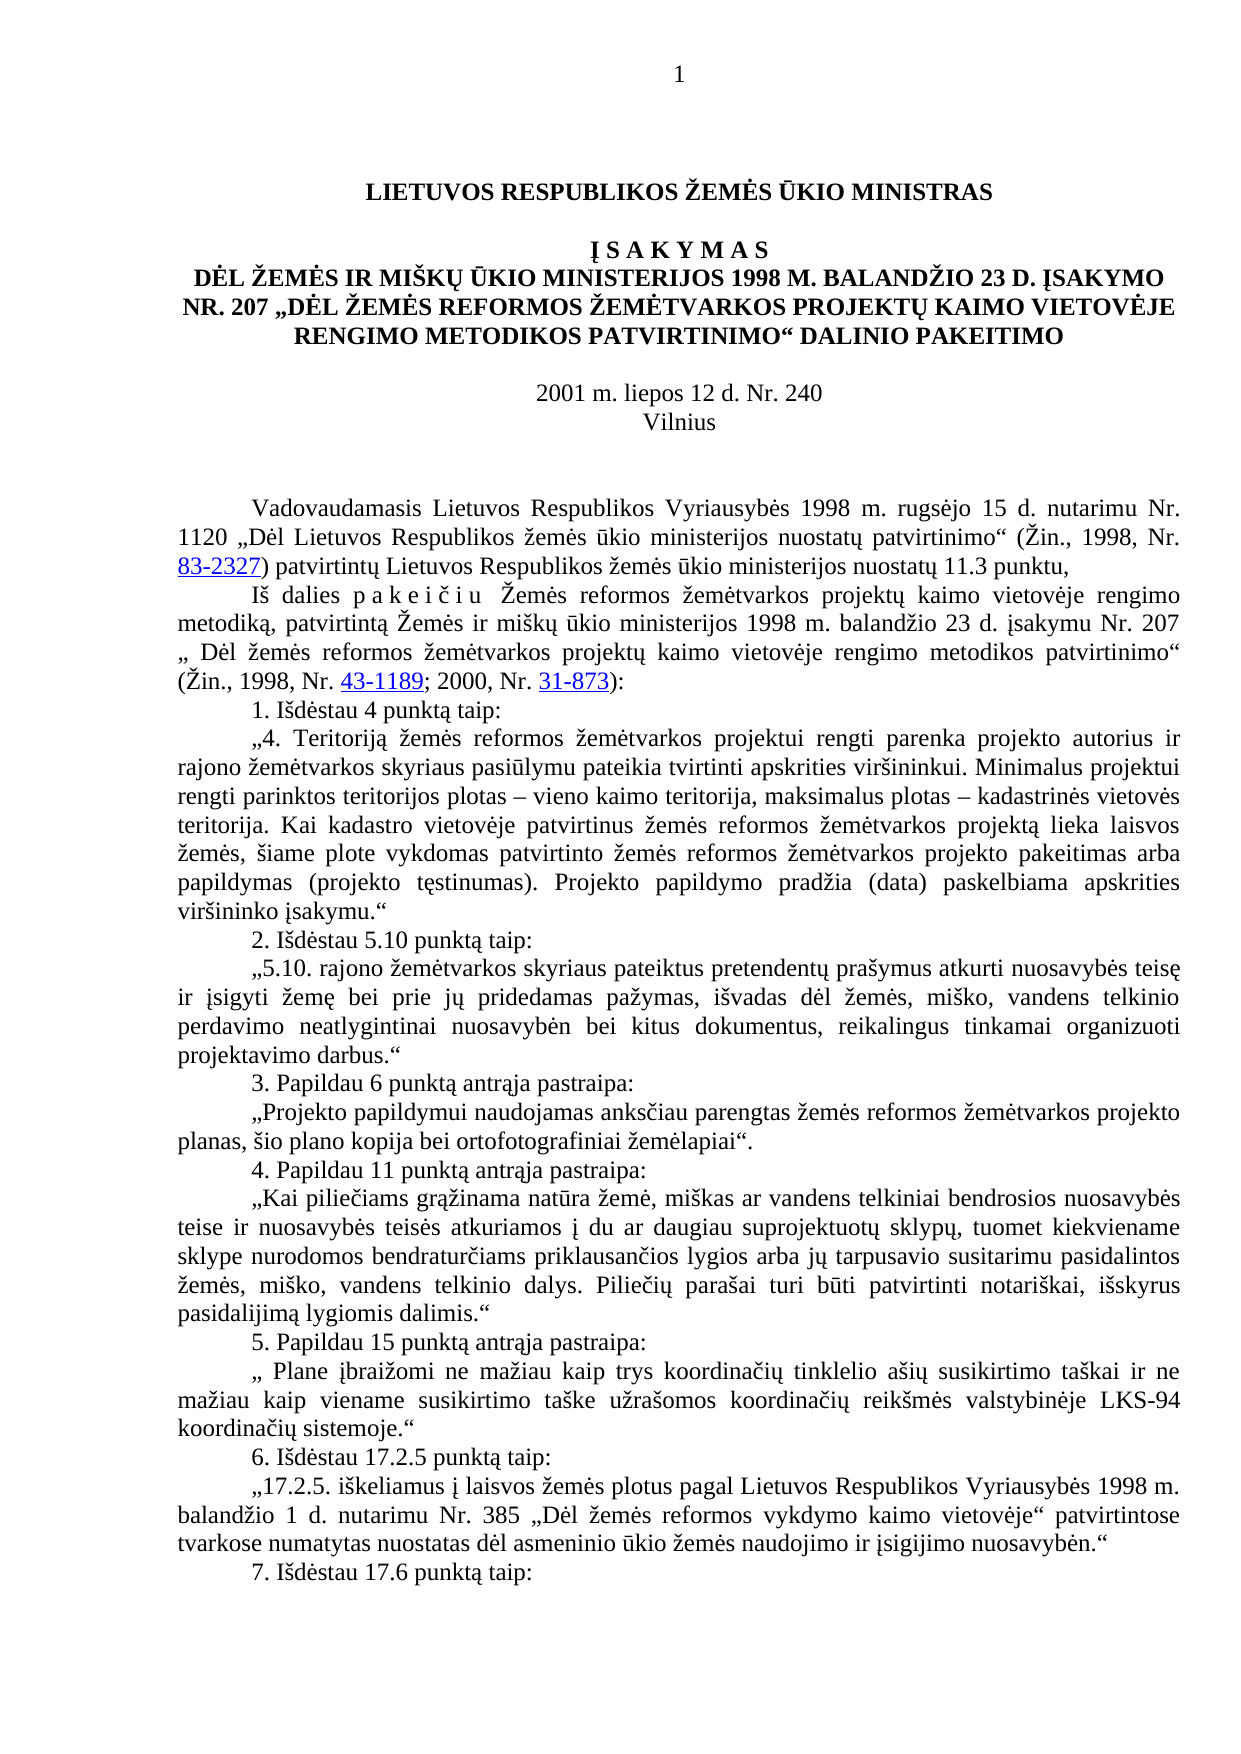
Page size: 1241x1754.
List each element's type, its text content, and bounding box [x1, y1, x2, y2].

text 1. Išdėstau 4 punktą taip: [177, 695, 1181, 723]
text Vadovaudamasis Lietuvos Respublikos Vyriausybės 1998 m. rugsėjo 15 d. nutarimu Nr. 1120 „Dėl Lietuvos Respublikos žemės ūkio ministerijos nuostatų patvirtinimo“ (Žin., 1998, Nr. 83-2327) patvirtintų Lietuvos Respublikos žemės ūkio ministerijos nuostatų 11.3 punktu, [177, 493, 1181, 580]
text DĖL ŽEMĖS IR MIŠKŲ ŪKIO MINISTERIJOS 1998 M. BALANDŽIO 23 D. ĮSAKYMO NR. 207 „DĖL ŽEMĖS REFORMOS ŽEMĖTVARKOS PROJEKTŲ KAIMO VIETOVĖJE RENGIMO METODIKOS PATVIRTINIMO“ DALINIO PAKEITIMO [177, 263, 1181, 350]
text 3. Papildau 6 punktą antrąja pastraipa: [177, 1068, 1181, 1097]
text Vilnius [177, 407, 1181, 436]
text „5.10. rajono žemėtvarkos skyriaus pateiktus pretendentų prašymus atkurti nuosavybės teisę ir įsigyti žemę bei prie jų pridedamas pažymas, išvadas dėl žemės, miško, vandens telkinio perdavimo neatlygintinai nuosavybėn bei kitus dokumentus, reikalingus tinkamai organizuoti projektavimo darbus.“ [177, 953, 1181, 1068]
text 7. Išdėstau 17.6 punktą taip: [177, 1557, 1181, 1586]
text „Projekto papildymui naudojamas anksčiau parengtas žemės reformos žemėtvarkos projekto planas, šio plano kopija bei ortofotografiniai žemėlapiai“. [177, 1097, 1181, 1155]
text 5. Papildau 15 punktą antrąja pastraipa: [177, 1327, 1181, 1356]
text Iš dalies pakeičiu Žemės reformos žemėtvarkos projektų kaimo vietovėje rengimo metodiką, patvirtintą Žemės ir miškų ūkio ministerijos 1998 m. balandžio 23 d. įsakymu Nr. 207 „ Dėl žemės reformos žemėtvarkos projektų kaimo vietovėje rengimo metodikos patvirtinimo“ (Žin., 1998, Nr. 43-1189; 2000, Nr. 31-873): [177, 580, 1181, 695]
text 6. Išdėstau 17.2.5 punktą taip: [177, 1442, 1181, 1471]
text „17.2.5. iškeliamus į laisvos žemės plotus pagal Lietuvos Respublikos Vyriausybės 1998 m. balandžio 1 d. nutarimu Nr. 385 „Dėl žemės reformos vykdymo kaimo vietovėje“ patvirtintose tvarkose numatytas nuostatas dėl asmeninio ūkio žemės naudojimo ir įsigijimo nuosavybėn.“ [177, 1471, 1181, 1557]
text 4. Papildau 11 punktą antrąja pastraipa: [177, 1155, 1181, 1183]
text LIETUVOS RESPUBLIKOS ŽEMĖS ŪKIO MINISTRAS [177, 177, 1181, 206]
text „4. Teritoriją žemės reformos žemėtvarkos projektui rengti parenka projekto autorius ir rajono žemėtvarkos skyriaus pasiūlymu pateikia tvirtinti apskrities viršininkui. Minimalus projektui rengti parinktos teritorijos plotas – vieno kaimo teritorija, maksimalus plotas – kadastrinės vietovės teritorija. Kai kadastro vietovėje patvirtinus žemės reformos žemėtvarkos projektą lieka laisvos žemės, šiame plote vykdomas patvirtinto žemės reformos žemėtvarkos projekto pakeitimas arba papildymas (projekto tęstinumas). Projekto papildymo pradžia (data) paskelbiama apskrities viršininko įsakymu.“ [177, 723, 1181, 925]
text Į S A K Y M A S [177, 235, 1181, 263]
text 2001 m. liepos 12 d. Nr. 240 [177, 378, 1181, 407]
text 2. Išdėstau 5.10 punktą taip: [177, 925, 1181, 953]
text „ Plane įbraižomi ne mažiau kaip trys koordinačių tinklelio ašių susikirtimo taškai ir ne mažiau kaip viename susikirtimo taške užrašomos koordinačių reikšmės valstybinėje LKS-94 koordinačių sistemoje.“ [177, 1356, 1181, 1442]
text „Kai piliečiams grąžinama natūra žemė, miškas ar vandens telkiniai bendrosios nuosavybės teise ir nuosavybės teisės atkuriamos į du ar daugiau suprojektuotų sklypų, tuomet kiekviename sklype nurodomos bendraturčiams priklausančios lygios arba jų tarpusavio susitarimu pasidalintos žemės, miško, vandens telkinio dalys. Piliečių parašai turi būti patvirtinti notariškai, išskyrus pasidalijimą lygiomis dalimis.“ [177, 1183, 1181, 1327]
